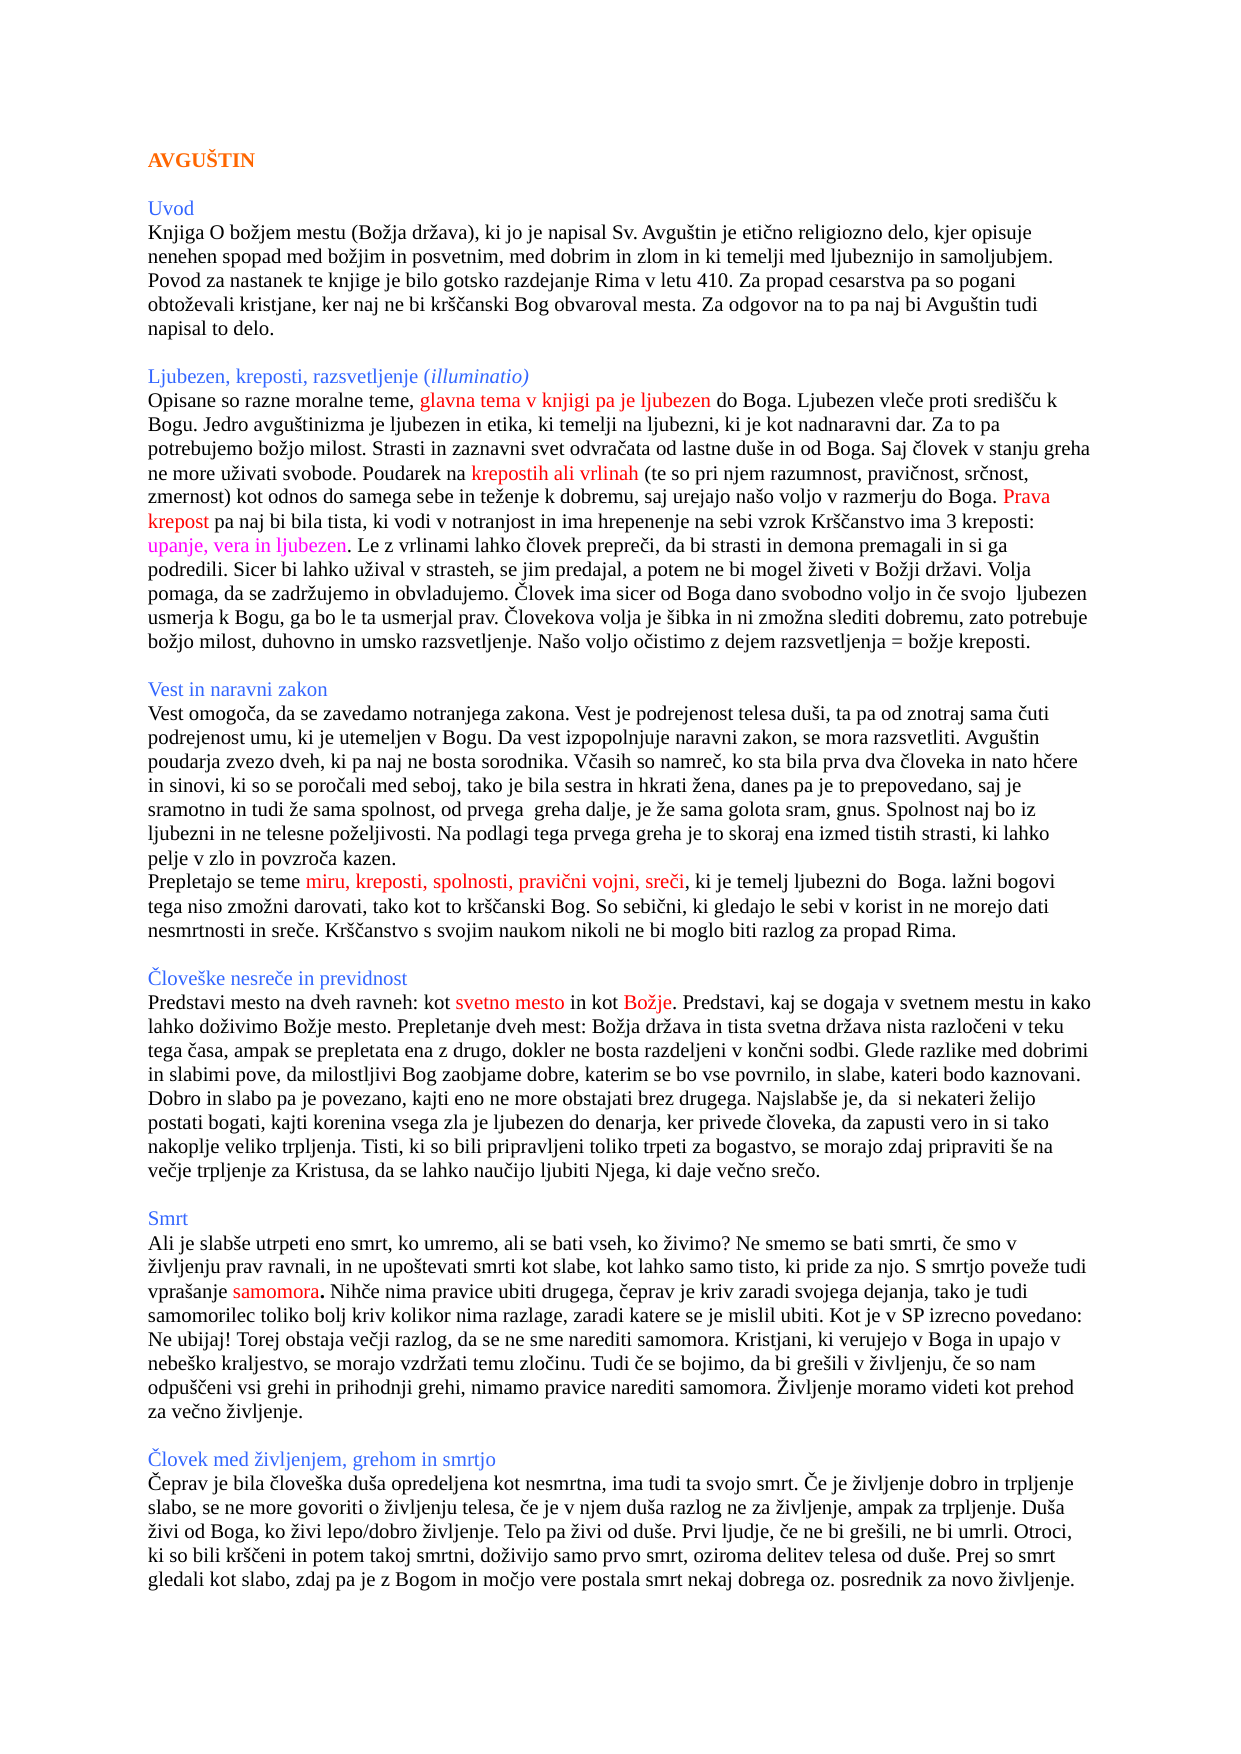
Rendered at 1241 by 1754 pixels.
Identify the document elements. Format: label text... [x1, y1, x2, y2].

text Ali je slabše utrpeti eno smrt, ko umremo, ali se bati vseh, ko živimo? Ne smemo se bati smrti, če smo v življenju prav ravnali, in ne upoštevati smrti kot slabe, kot lahko samo tisto, ki pride za njo. S smrtjo poveže tudi vprašanje samomora. Nihče nima pravice ubiti drugega, čeprav je kriv zaradi svojega dejanja, tako je tudi samomorilec toliko bolj kriv kolikor nima razlage, zaradi katere se je mislil ubiti. Kot je v SP izrecno povedano: Ne ubijaj! Torej obstaja večji razlog, da se ne sme narediti samomora. Kristjani, ki verujejo v Boga in upajo v nebeško kraljestvo, se morajo vzdržati temu zločinu. Tudi če se bojimo, da bi grešili v življenju, če so nam odpuščeni vsi grehi in prihodnji grehi, nimamo pravice narediti samomora. Življenje moramo videti kot prehod za večno življenje. [148, 1230, 1093, 1423]
text Vest in naravni zakon [148, 677, 1093, 701]
text Človeške nesreče in previdnost [148, 966, 1093, 990]
text Prepletajo se teme miru, kreposti, spolnosti, pravični vojni, sreči, ki je temelj ljubezni do Boga. lažni bogovi tega niso zmožni darovati, tako kot to krščanski Bog. So sebični, ki gledajo le sebi v korist in ne morejo dati nesmrtnosti in sreče. Krščanstvo s svojim naukom nikoli ne bi moglo biti razlog za propad Rima. [148, 869, 1093, 942]
text Ljubezen, kreposti, razsvetljenje (illuminatio) [148, 364, 1093, 388]
text Vest omogoča, da se zavedamo notranjega zakona. Vest je podrejenost telesa duši, ta pa od znotraj sama čuti podrejenost umu, ki je utemeljen v Bogu. Da vest izpopolnjuje naravni zakon, se mora razsvetliti. Avguštin poudarja zvezo dveh, ki pa naj ne bosta sorodnika. Včasih so namreč, ko sta bila prva dva človeka in nato hčere in sinovi, ki so se poročali med seboj, tako je bila sestra in hkrati žena, danes pa je to prepovedano, saj je sramotno in tudi že sama spolnost, od prvega greha dalje, je že sama golota sram, gnus. Spolnost naj bo iz ljubezni in ne telesne poželjivosti. Na podlagi tega prvega greha je to skoraj ena izmed tistih strasti, ki lahko pelje v zlo in povzroča kazen. [148, 701, 1093, 869]
text Predstavi mesto na dveh ravneh: kot svetno mesto in kot Božje. Predstavi, kaj se dogaja v svetnem mestu in kako lahko doživimo Božje mesto. Prepletanje dveh mest: Božja država in tista svetna država nista razločeni v teku tega časa, ampak se prepletata ena z drugo, dokler ne bosta razdeljeni v končni sodbi. Glede razlike med dobrimi in slabimi pove, da milostljivi Bog zaobjame dobre, katerim se bo vse povrnilo, in slabe, kateri bodo kaznovani. Dobro in slabo pa je povezano, kajti eno ne more obstajati brez drugega. Najslabše je, da si nekateri želijo postati bogati, kajti korenina vsega zla je ljubezen do denarja, ker privede človeka, da zapusti vero in si tako nakoplje veliko trpljenja. Tisti, ki so bili pripravljeni toliko trpeti za bogastvo, se morajo zdaj pripraviti še na večje trpljenje za Kristusa, da se lahko naučijo ljubiti Njega, ki daje večno srečo. [148, 990, 1093, 1182]
text Uvod [148, 196, 1093, 220]
text Knjiga O božjem mestu (Božja država), ki jo je napisal Sv. Avguštin je etično religiozno delo, kjer opisuje nenehen spopad med božjim in posvetnim, med dobrim in zlom in ki temelji med ljubeznijo in samoljubjem. Povod za nastanek te knjige je bilo gotsko razdejanje Rima v letu 410. Za propad cesarstva pa so pogani obtoževali kristjane, ker naj ne bi krščanski Bog obvaroval mesta. Za odgovor na to pa naj bi Avguštin tudi napisal to delo. [148, 220, 1093, 340]
text Človek med življenjem, grehom in smrtjo [148, 1447, 1093, 1471]
text Smrt [148, 1206, 1093, 1230]
text Čeprav je bila človeška duša opredeljena kot nesmrtna, ima tudi ta svojo smrt. Če je življenje dobro in trpljenje slabo, se ne more govoriti o življenju telesa, če je v njem duša razlog ne za življenje, ampak za trpljenje. Duša živi od Boga, ko živi lepo/dobro življenje. Telo pa živi od duše. Prvi ljudje, če ne bi grešili, ne bi umrli. Otroci, ki so bili krščeni in potem takoj smrtni, doživijo samo prvo smrt, oziroma delitev telesa od duše. Prej so smrt gledali kot slabo, zdaj pa je z Bogom in močjo vere postala smrt nekaj dobrega oz. posrednik za novo življenje. [148, 1471, 1093, 1591]
text Opisane so razne moralne teme, glavna tema v knjigi pa je ljubezen do Boga. Ljubezen vleče proti središču k Bogu. Jedro avguštinizma je ljubezen in etika, ki temelji na ljubezni, ki je kot nadnaravni dar. Za to pa potrebujemo božjo milost. Strasti in zaznavni svet odvračata od lastne duše in od Boga. Saj človek v stanju greha ne more uživati svobode. Poudarek na krepostih ali vrlinah (te so pri njem razumnost, pravičnost, srčnost, zmernost) kot odnos do samega sebe in teženje k dobremu, saj urejajo našo voljo v razmerju do Boga. Prava krepost pa naj bi bila tista, ki vodi v notranjost in ima hrepenenje na sebi vzrok Krščanstvo ima 3 kreposti: upanje, vera in ljubezen. Le z vrlinami lahko človek prepreči, da bi strasti in demona premagali in si ga podredili. Sicer bi lahko užival v strasteh, se jim predajal, a potem ne bi mogel živeti v Božji državi. Volja pomaga, da se zadržujemo in obvladujemo. Človek ima sicer od Boga dano svobodno voljo in če svojo ljubezen usmerja k Bogu, ga bo le ta usmerjal prav. Človekova volja je šibka in ni zmožna slediti dobremu, zato potrebuje božjo milost, duhovno in umsko razsvetljenje. Našo voljo očistimo z dejem razsvetljenja = božje kreposti. [148, 388, 1093, 653]
text AVGUŠTIN [148, 148, 1093, 172]
